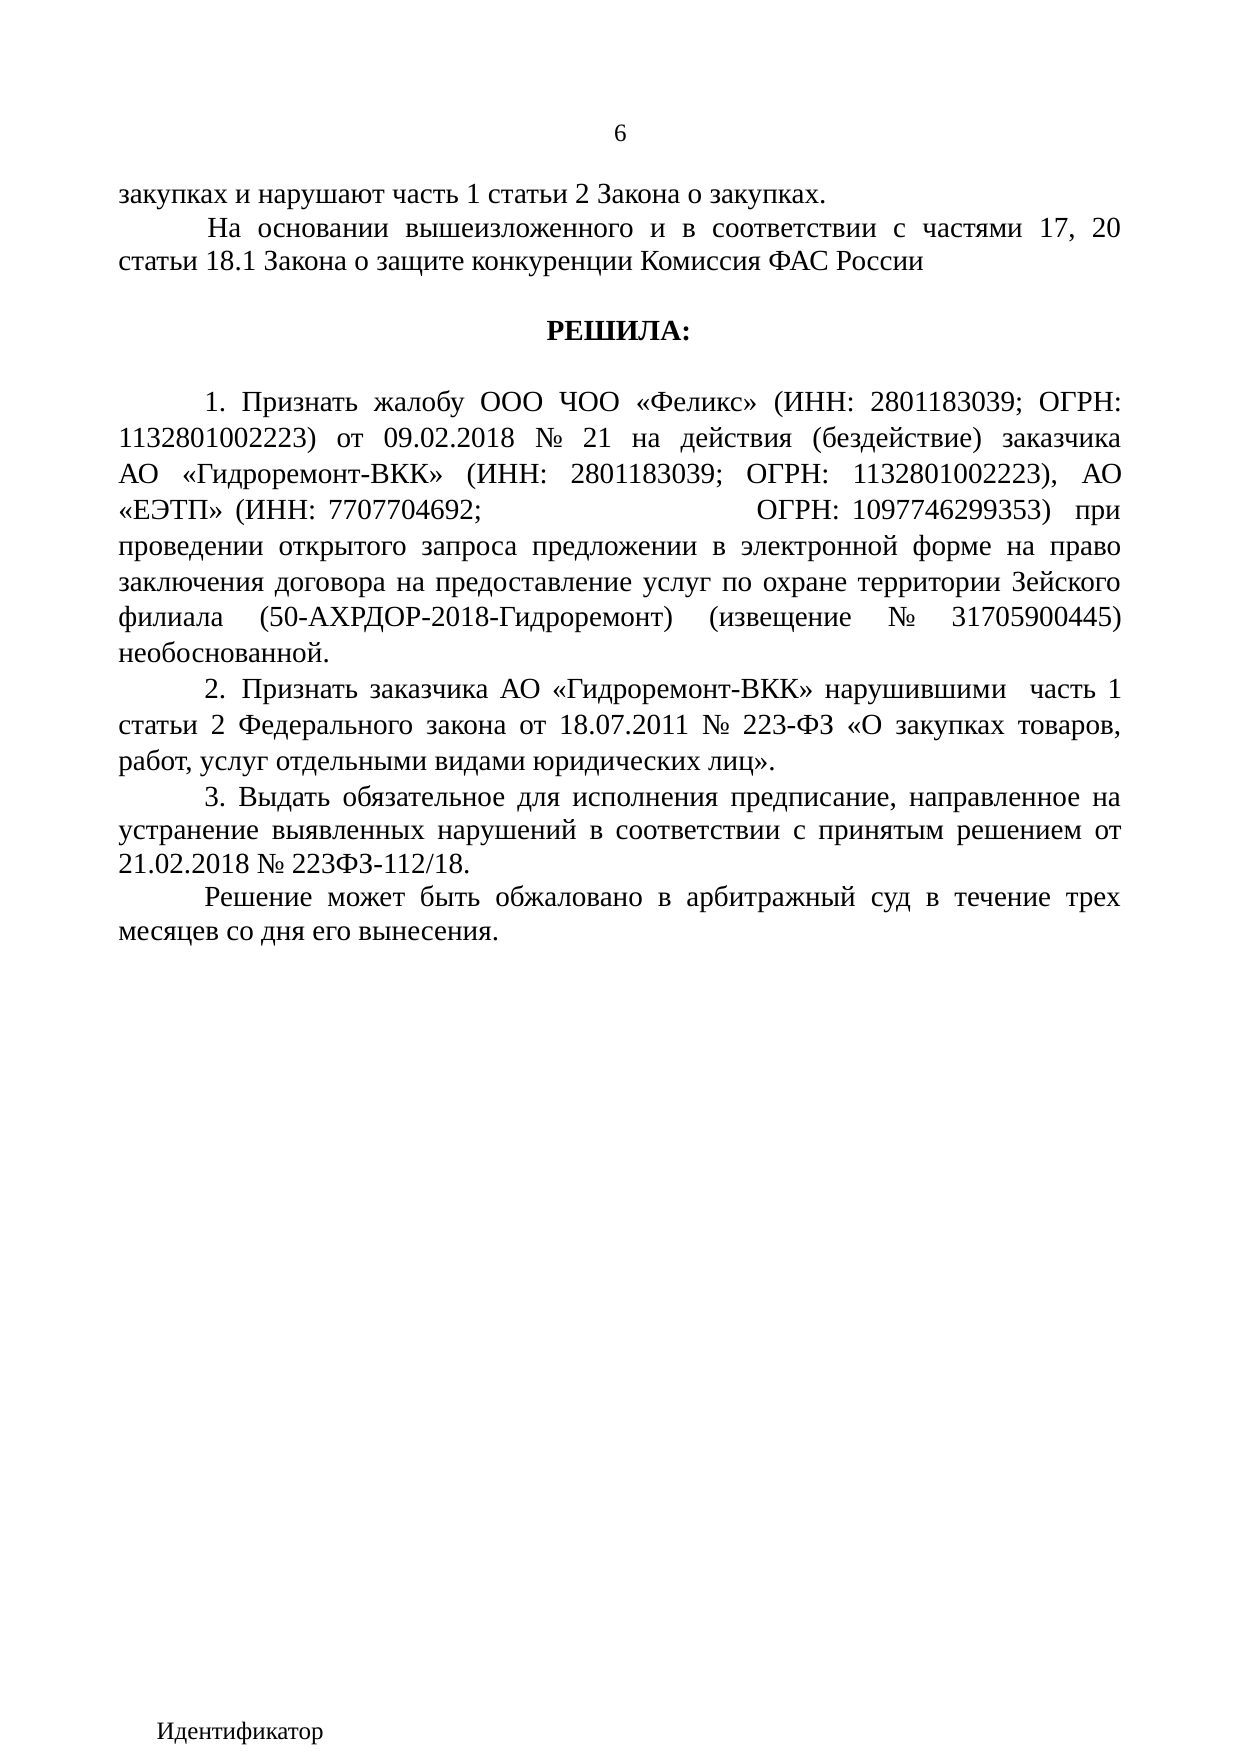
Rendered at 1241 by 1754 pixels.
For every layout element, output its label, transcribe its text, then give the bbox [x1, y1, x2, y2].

text Решение может быть обжаловано в арбитражный суд в течение трех месяцев со дня его вынесения. [118, 879, 1122, 946]
text закупках и нарушают часть 1 статьи 2 Закона о закупках. [118, 176, 1122, 210]
list Признать жалобу ООО ЧОО «Феликс» (ИНН: 2801183039; ОГРН: 1132801002223) от 09.02.2018 № 21 на действия (бездействие) заказчика АО «Гидроремонт-ВКК» (ИНН: 2801183039; ОГРН: 1132801002223), АО «ЕЭТП» (ИНН: 7707704692; ОГРН: 1097746299353) при проведении открытого запроса предложении в электронной форме на право заключения договора на предоставление услуг по охране территории Зейского филиала (50-АХРДОР-2018-Гидроремонт) (извещение № 31705900445) необоснованной. [118, 384, 1122, 669]
text РЕШИЛА: [115, 313, 1122, 346]
text На основании вышеизложенного и в соответствии с частями 17, 20 статьи 18.1 Закона о защите конкуренции Комиссия ФАС России [118, 210, 1122, 277]
text 3. Выдать обязательное для исполнения предписание, направленное на устранение выявленных нарушений в соответствии с принятым решением от 21.02.2018 № 223ФЗ-112/18. [118, 779, 1122, 879]
list Признать заказчика АО «Гидроремонт-ВКК» нарушившими часть 1 статьи 2 Федерального закона от 18.07.2011 № 223-ФЗ «О закупках товаров, работ, услуг отдельными видами юридических лиц». [118, 671, 1122, 776]
